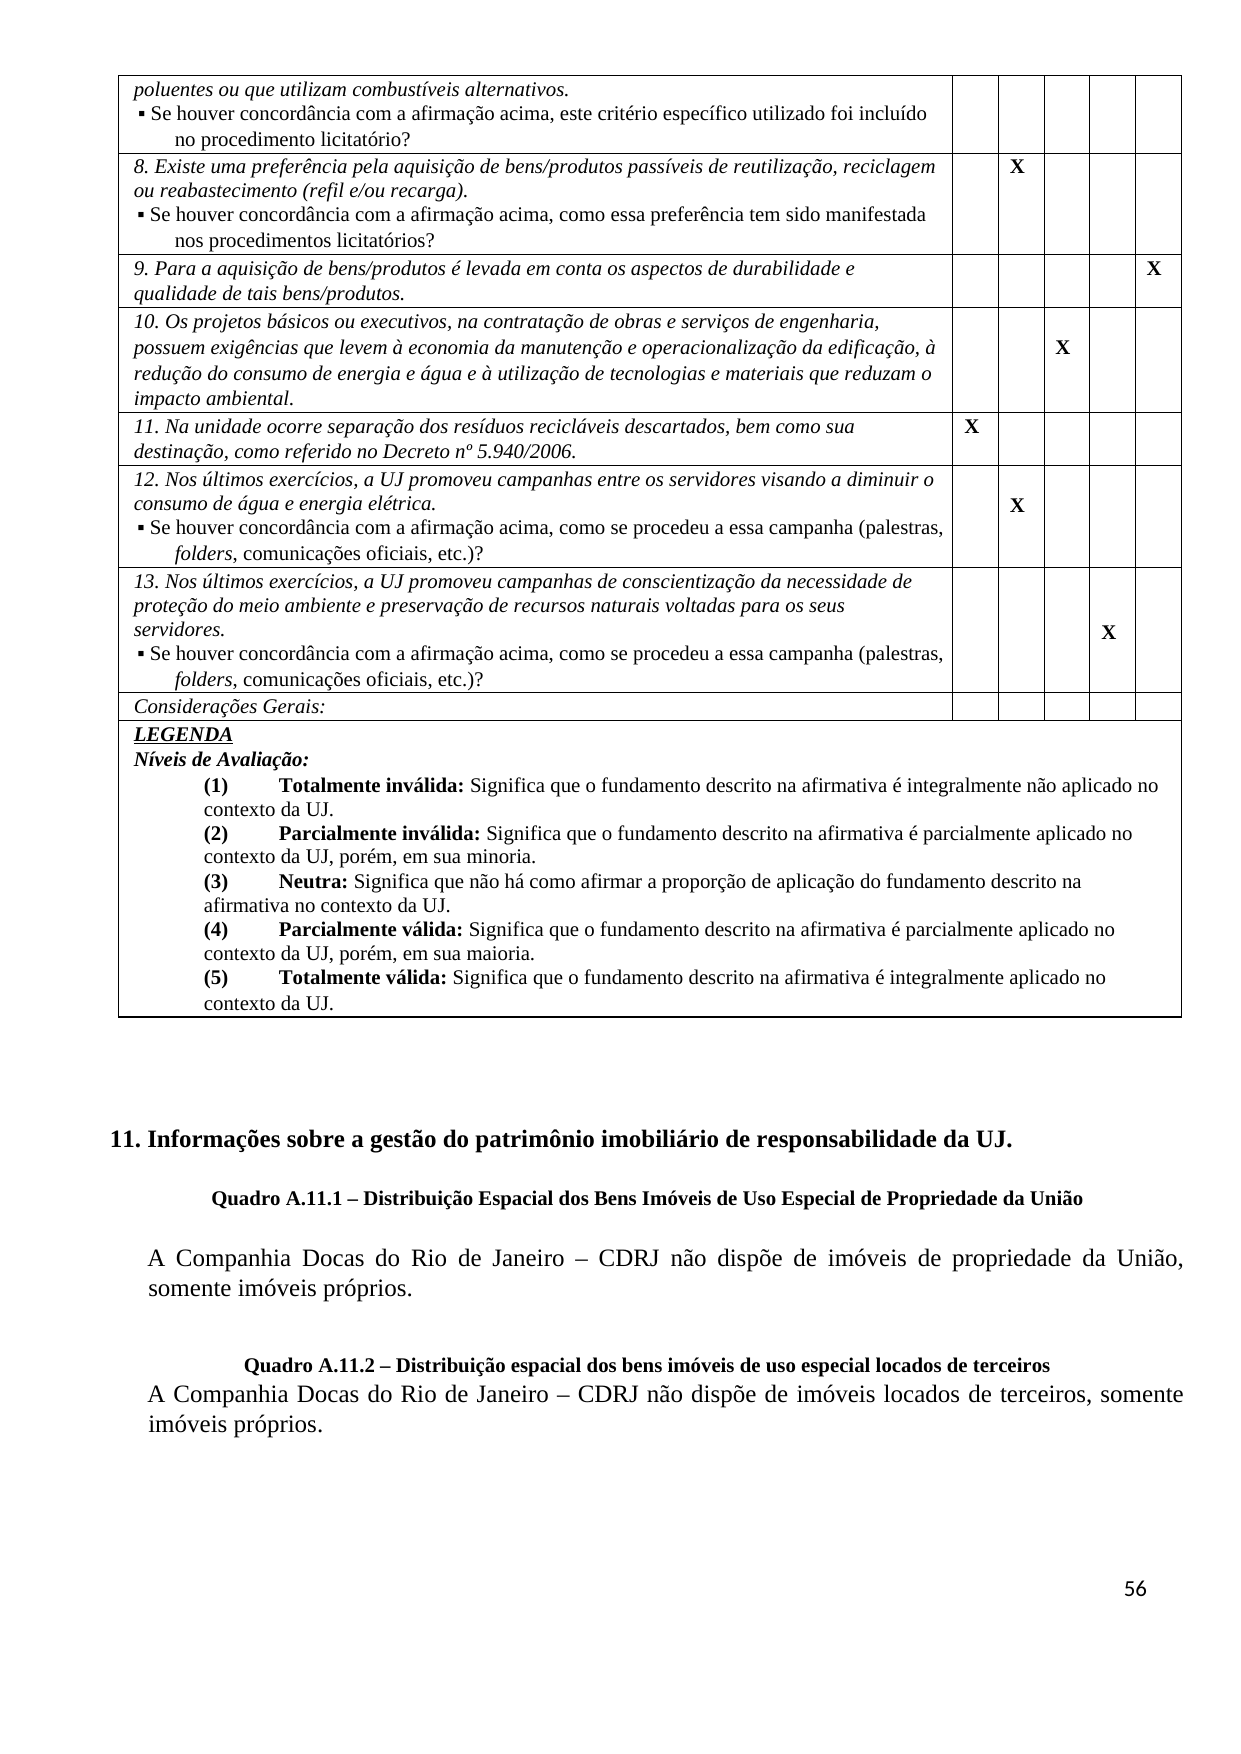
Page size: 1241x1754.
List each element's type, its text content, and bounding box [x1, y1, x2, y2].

table_cell [999, 413, 1044, 465]
table_cell [953, 466, 998, 567]
table_cell [1090, 255, 1135, 307]
table_cell LEGENDA Níveis de Avaliação: Totalmente inválida: Significa que o fundamento descrito na afirmativa é integralmente não aplicado no contexto da UJ. Parcialmente inválida: Significa que o fundamento descrito na afirmativa é parcialmente aplicado no contexto da UJ, porém, em sua minoria. Neutra: Significa que não há como afirmar a proporção de aplicação do fundamento descrito na afirmativa no contexto da UJ. Parcialmente válida: Significa que o fundamento descrito na afirmativa é parcialmente aplicado no contexto da UJ, porém, em sua maioria. Totalmente válida: Significa que o fundamento descrito na afirmativa é integralmente aplicado no contexto da UJ. [119, 721, 1181, 1016]
table_cell [1045, 693, 1089, 720]
table_cell [1136, 568, 1181, 692]
table_cell [1045, 255, 1089, 307]
table_cell 12. Nos últimos exercícios, a UJ promoveu campanhas entre os servidores visando a diminuir o consumo de água e energia elétrica. ▪ Se houver concordância com a afirmação acima, como se procedeu a essa campanha (palestras, folders, comunicações oficiais, etc.)? [119, 466, 952, 567]
table_cell [1045, 466, 1089, 567]
table_cell [1045, 413, 1089, 465]
table_cell [1090, 76, 1135, 152]
text A Companhia Docas do Rio de Janeiro – CDRJ não dispõe de imóveis locados de terceiros, somente imóveis próprios. [147, 1379, 1186, 1437]
table_cell [1090, 693, 1135, 720]
table_cell [1136, 466, 1181, 567]
table_cell [999, 568, 1044, 692]
table_cell [953, 693, 998, 720]
table_cell poluentes ou que utilizam combustíveis alternativos. ▪ Se houver concordância com a afirmação acima, este critério específico utilizado foi incluído no procedimento licitatório? [119, 76, 952, 152]
list Informações sobre a gestão do patrimônio imobiliário de responsabilidade da UJ. [109, 1124, 1186, 1153]
table_cell 13. Nos últimos exercícios, a UJ promoveu campanhas de conscientização da necessidade de proteção do meio ambiente e preservação de recursos naturais voltadas para os seus servidores. ▪ Se houver concordância com a afirmação acima, como se procedeu a essa campanha (palestras, folders, comunicações oficiais, etc.)? [119, 568, 952, 692]
text A Companhia Docas do Rio de Janeiro – CDRJ não dispõe de imóveis de propriedade da União, somente imóveis próprios. [147, 1243, 1186, 1301]
table_cell [1045, 568, 1089, 692]
table_cell X [1136, 255, 1181, 307]
table_cell [1136, 76, 1181, 152]
table_cell [1090, 308, 1135, 412]
table_cell [953, 308, 998, 412]
table_cell X [1045, 308, 1089, 412]
table_cell [1136, 413, 1181, 465]
table_cell [953, 255, 998, 307]
table_cell Considerações Gerais: [119, 693, 952, 720]
table_cell [1045, 154, 1089, 254]
table_cell X [1090, 568, 1135, 692]
text Quadro A.11.1 – Distribuição Espacial dos Bens Imóveis de Uso Especial de Propriedade da União [182, 1186, 1118, 1210]
table_cell X [999, 466, 1044, 567]
table_cell 8. Existe uma preferência pela aquisição de bens/produtos passíveis de reutilização, reciclagem ou reabastecimento (refil e/ou recarga). ▪ Se houver concordância com a afirmação acima, como essa preferência tem sido manifestada nos procedimentos licitatórios? [119, 154, 952, 254]
table_cell [953, 154, 998, 254]
table_cell [953, 568, 998, 692]
table_cell [1045, 76, 1089, 152]
table_cell X [999, 154, 1044, 254]
table_cell [1136, 154, 1181, 254]
table_cell [999, 255, 1044, 307]
table_cell [953, 76, 998, 152]
text Quadro A.11.2 – Distribuição espacial dos bens imóveis de uso especial locados de terceiros [182, 1353, 1118, 1377]
table_cell [1136, 693, 1181, 720]
table_cell [1090, 466, 1135, 567]
table_cell [999, 308, 1044, 412]
table_cell 9. Para a aquisição de bens/produtos é levada em conta os aspectos de durabilidade e qualidade de tais bens/produtos. [119, 255, 952, 307]
table_cell 11. Na unidade ocorre separação dos resíduos recicláveis descartados, bem como sua destinação, como referido no Decreto nº 5.940/2006. [119, 413, 952, 465]
table_cell 10. Os projetos básicos ou executivos, na contratação de obras e serviços de engenharia, possuem exigências que levem à economia da manutenção e operacionalização da edificação, à redução do consumo de energia e água e à utilização de tecnologias e materiais que reduzam o impacto ambiental. [119, 308, 952, 412]
table_cell [999, 693, 1044, 720]
table_cell [999, 76, 1044, 152]
table_cell [1136, 308, 1181, 412]
table_cell [1090, 413, 1135, 465]
table_cell X [953, 413, 998, 465]
table_cell [1090, 154, 1135, 254]
